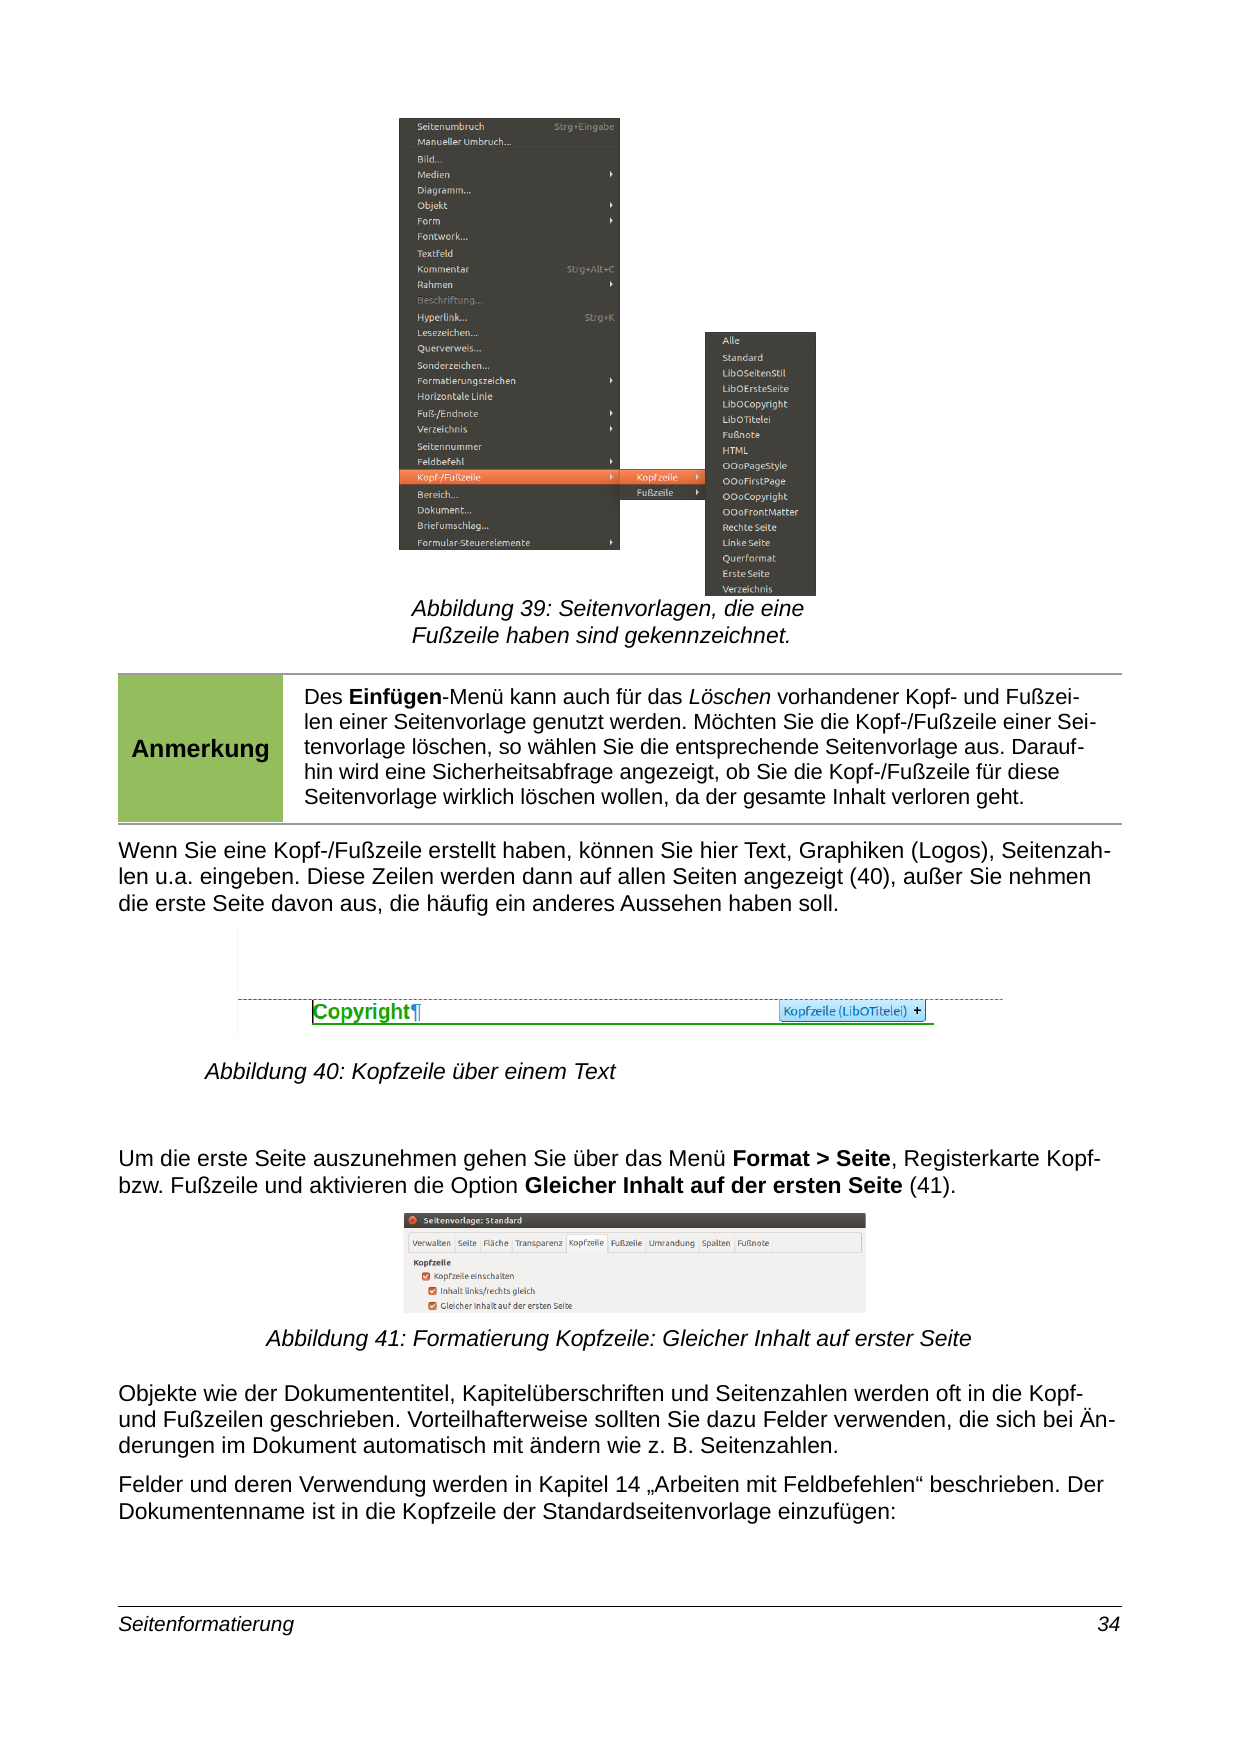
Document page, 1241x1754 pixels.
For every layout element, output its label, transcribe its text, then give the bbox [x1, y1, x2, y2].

picture [399, 118, 816, 596]
picture [403, 1213, 866, 1313]
text Felder und deren Verwendung werden in Kapitel 14 „Arbeiten mit Feldbefehlen“ beschrieben. Der Dokumentenname ist in die Kopfzeile der Standardseitenvorlage einzufügen: [118, 1471, 1122, 1524]
text Wenn Sie eine Kopf-/Fußzeile erstellt haben, können Sie hier Text, Graphiken (Logos), Seitenzah­len u.a. eingeben. Diese Zeilen werden dann auf allen Seiten angezeigt (Abbildung 40), außer Sie nehmen die erste Seite davon aus, die häufig ein anderes Aussehen haben soll. [118, 837, 1122, 916]
text Abbildung 39: Seitenvorlagen, die eine Fußzeile haben sind gekennzeichnet. [412, 118, 828, 648]
text Abbildung 40: Kopfzeile über einem Text [205, 1058, 1035, 1084]
table_header Des Einfügen-Menü kann auch für das Löschen vorhandener Kopf- und Fußzei­len einer Seitenvorlage genutzt werden. Möchten Sie die Kopf-/Fußzeile einer Sei­tenvorlage löschen, so wählen Sie die entsprechende Seitenvorlage aus. Darauf­hin wird eine Sicherheitsabfrage angezeigt, ob Sie die Kopf-/Fußzeile für diese Seitenvorlage wirklich löschen wollen, da der gesamte Inhalt verloren geht. [283, 675, 1122, 822]
table_header Anmerkung [118, 675, 283, 822]
text Abbildung 41: Formatierung Kopfzeile: Gleicher Inhalt auf erster Seite [207, 1325, 1033, 1351]
picture [237, 928, 1003, 1037]
text Um die erste Seite auszunehmen gehen Sie über das Menü Format > Seite, Registerkarte Kopf- bzw. Fußzeile und aktivieren die Option Gleicher Inhalt auf der ersten Seite (Abbildung 41). [118, 1145, 1122, 1198]
text Objekte wie der Dokumententitel, Kapitelüberschriften und Seitenzahlen werden oft in die Kopf- und Fußzeilen geschrieben. Vorteilhafterweise sollten Sie dazu Felder verwenden, die sich bei Än­derungen im Dokument automatisch mit ändern wie z. B. Seitenzahlen. [118, 1380, 1122, 1459]
